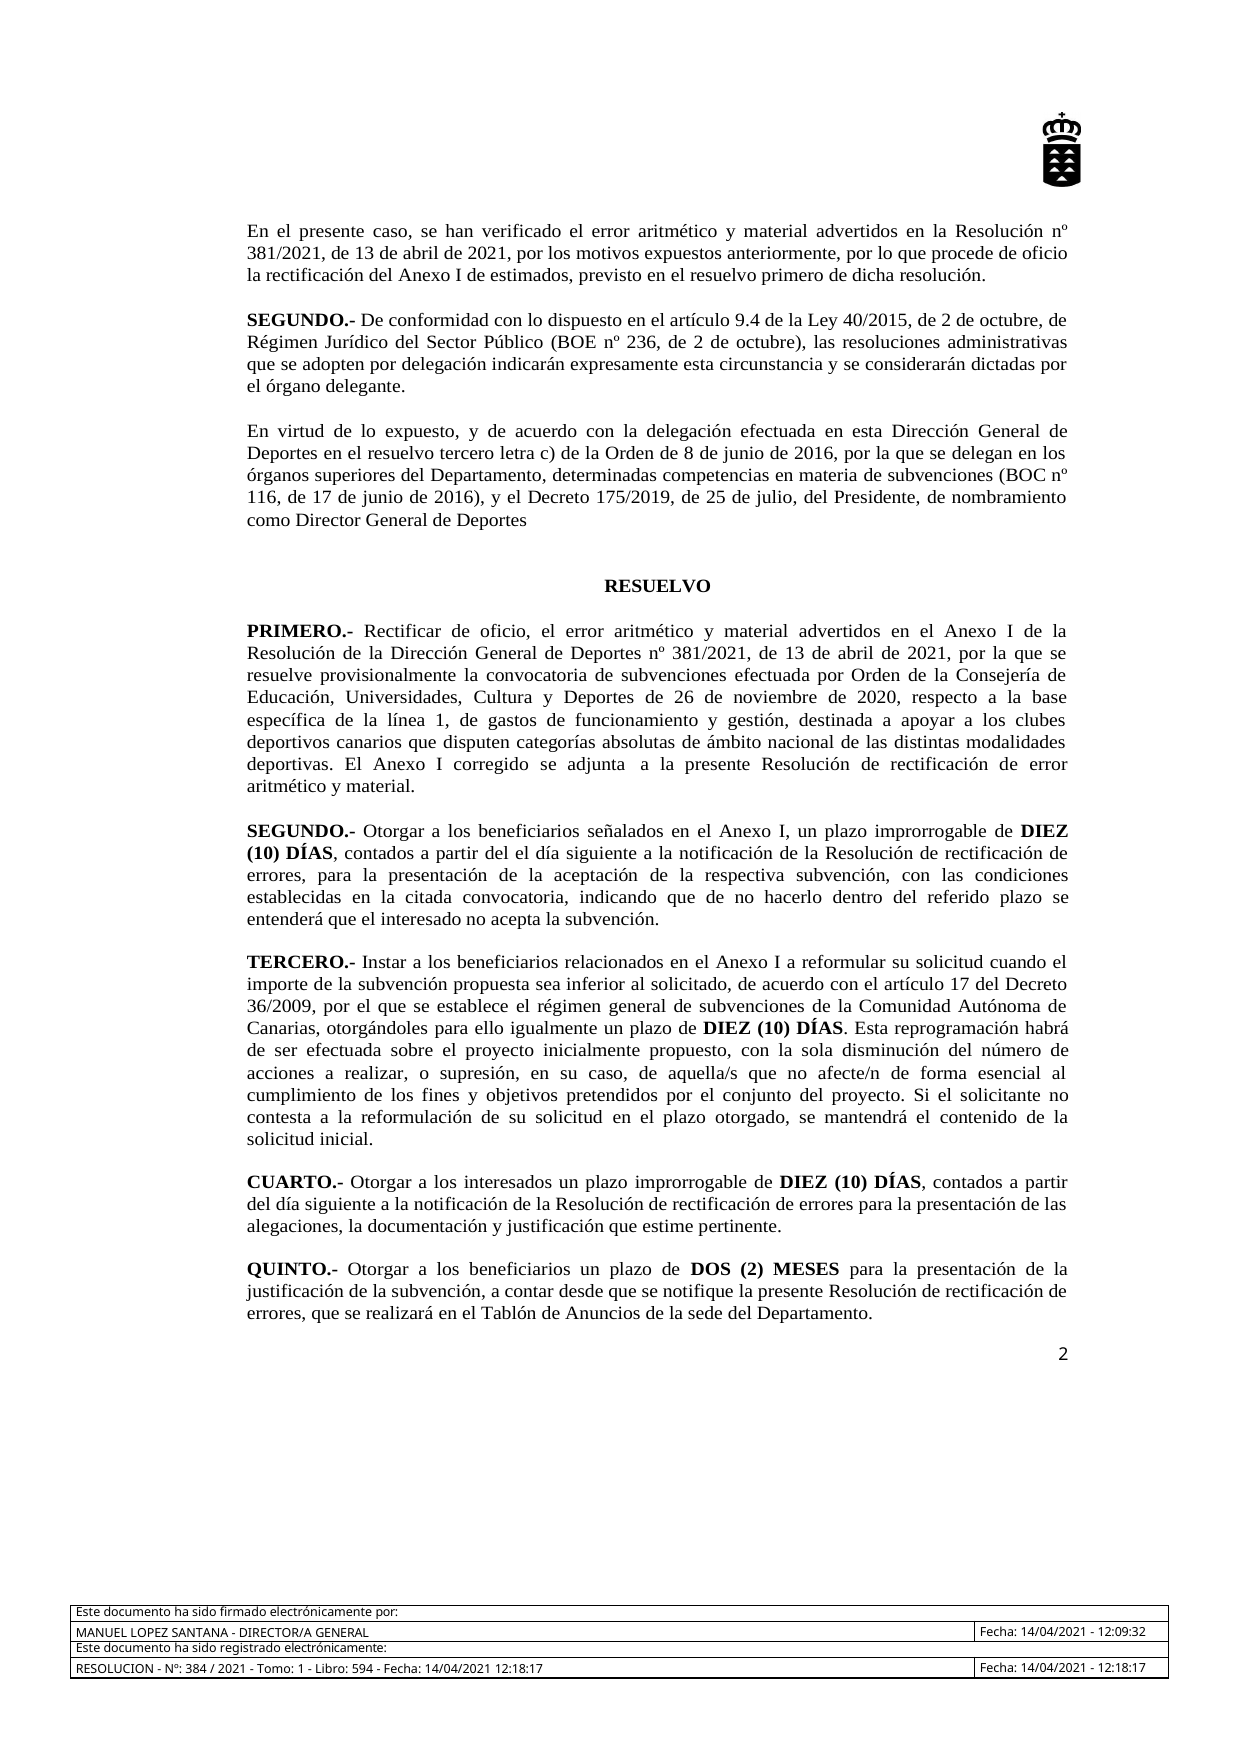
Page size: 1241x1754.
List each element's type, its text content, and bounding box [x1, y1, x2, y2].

text 2 [59, 1341, 1069, 1365]
table_cell RESOLUCION - Nº: 384 / 2021 - Tomo: 1 - Libro: 594 - Fecha: 14/04/2021 12:18:17 [71, 1658, 974, 1677]
text TERCERO.- Instar a los beneficiarios relacionados en el Anexo I a reformular su solicitud cuando el importe de la subvención propuesta sea inferior al solicitado, de acuerdo con el artículo 17 del Decreto 36/2009, por el que se establece el régimen general de subvenciones de la Comunidad Autónoma de Canarias, otorgándoles para ello igualmente un plazo de DIEZ (10) DÍAS. Esta reprogramación habrá de ser efectuada sobre el proyecto inicialmente propuesto, con la sola disminución del número de acciones a realizar, o supresión, en su caso, de aquella/s que no afecte/n de forma esencial al cumplimiento de los fines y objetivos pretendidos por el conjunto del proyecto. Si el solicitante no contesta a la reformulación de su solicitud en el plazo otorgado, se mantendrá el contenido de la solicitud inicial. [247, 951, 1069, 1150]
table_cell Este documento ha sido registrado electrónicamente: [71, 1642, 1168, 1657]
text En virtud de lo expuesto, y de acuerdo con la delegación efectuada en esta Dirección General de Deportes en el resuelvo tercero letra c) de la Orden de 8 de junio de 2016, por la que se delegan en los órganos superiores del Departamento, determinadas competencias en materia de subvenciones (BOC nº 116, de 17 de junio de 2016), y el Decreto 175/2019, de 25 de julio, del Presidente, de nombramiento como Director General de Deportes [247, 420, 1068, 530]
table_cell Fecha: 14/04/2021 - 12:18:17 [975, 1658, 1168, 1677]
text CUARTO.- Otorgar a los interesados un plazo improrrogable de DIEZ (10) DÍAS, contados a partir del día siguiente a la notificación de la Resolución de rectificación de errores para la presentación de las alegaciones, la documentación y justificación que estime pertinente. [247, 1171, 1068, 1237]
text SEGUNDO.- Otorgar a los beneficiarios señalados en el Anexo I, un plazo improrrogable de DIEZ (10) DÍAS, contados a partir del el día siguiente a la notificación de la Resolución de rectificación de errores, para la presentación de la aceptación de la respectiva subvención, con las condiciones establecidas en la citada convocatoria, indicando que de no hacerlo dentro del referido plazo se entenderá que el interesado no acepta la subvención. [247, 819, 1069, 930]
table_header Este documento ha sido firmado electrónicamente por: [71, 1606, 975, 1621]
table_cell MANUEL LOPEZ SANTANA - DIRECTOR/A GENERAL [71, 1622, 974, 1641]
text En el presente caso, se han verificado el error aritmético y material advertidos en la Resolución nº 381/2021, de 13 de abril de 2021, por los motivos expuestos anteriormente, por lo que procede de oficio la rectificación del Anexo I de estimados, previsto en el resuelvo primero de dicha resolución. [247, 220, 1069, 286]
table_header [975, 1606, 1168, 1621]
subtitle RESUELVO [134, 575, 1181, 597]
picture [1042, 112, 1081, 187]
table_cell Fecha: 14/04/2021 - 12:09:32 [975, 1622, 1168, 1641]
text QUINTO.- Otorgar a los beneficiarios un plazo de DOS (2) MESES para la presentación de la justificación de la subvención, a contar desde que se notifique la presente Resolución de rectificación de errores, que se realizará en el Tablón de Anuncios de la sede del Departamento. [247, 1257, 1068, 1323]
text SEGUNDO.- De conformidad con lo dispuesto en el artículo 9.4 de la Ley 40/2015, de 2 de octubre, de Régimen Jurídico del Sector Público (BOE nº 236, de 2 de octubre), las resoluciones administrativas que se adopten por delegación indicarán expresamente esta circunstancia y se considerarán dictadas por el órgano delegante. [247, 309, 1068, 397]
text PRIMERO.- Rectificar de oficio, el error aritmético y material advertidos en el Anexo I de la Resolución de la Dirección General de Deportes nº 381/2021, de 13 de abril de 2021, por la que se resuelve provisionalmente la convocatoria de subvenciones efectuada por Orden de la Consejería de Educación, Universidades, Cultura y Deportes de 26 de noviembre de 2020, respecto a la base específica de la línea 1, de gastos de funcionamiento y gestión, destinada a apoyar a los clubes deportivos canarios que disputen categorías absolutas de ámbito nacional de las distintas modalidades deportivas. El Anexo I corregido se adjunta a la presente Resolución de rectificación de error aritmético y material. [247, 620, 1068, 797]
